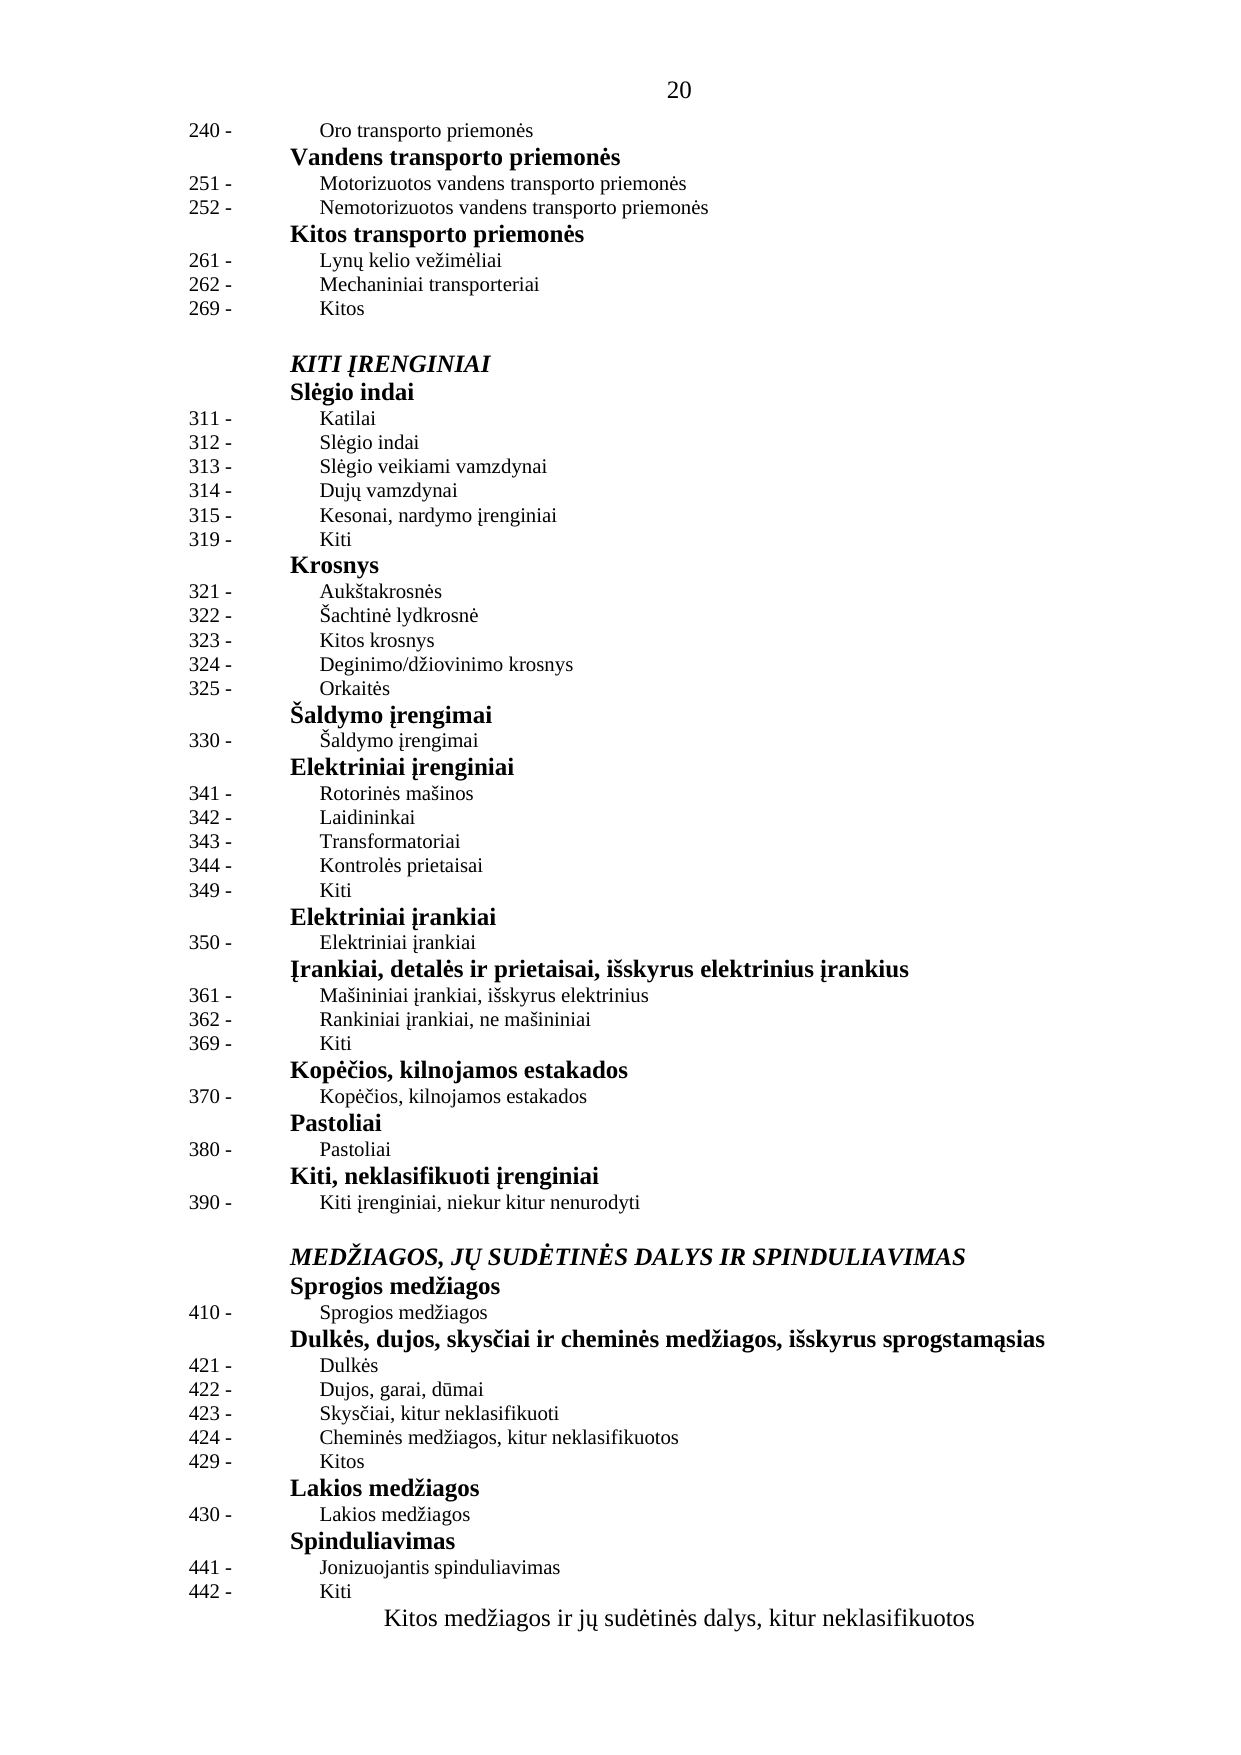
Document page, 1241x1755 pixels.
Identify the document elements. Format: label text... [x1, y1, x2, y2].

table_header Oro transporto priemonės [308, 118, 1181, 142]
table_cell 424 - [177, 1425, 308, 1449]
text Kitos transporto priemonės [177, 219, 1181, 248]
table_cell Orkaitės [308, 676, 1181, 700]
table_cell Nemotorizuotos vandens transporto priemonės [308, 195, 1181, 219]
text Kiti, neklasifikuoti įrenginiai [177, 1161, 1181, 1190]
table_cell 312 - [177, 430, 308, 454]
table_cell 323 - [177, 628, 308, 652]
table_cell 314 - [177, 479, 308, 502]
table_cell Kontrolės prietaisai [308, 854, 1181, 877]
table_cell 362 - [177, 1007, 308, 1031]
table_cell 262 - [177, 272, 308, 296]
table_header Katilai [308, 406, 1181, 430]
table_header 350 - [177, 930, 308, 954]
text KITI ĮRENGINIAI [177, 349, 1181, 377]
table_header Kiti įrenginiai, niekur kitur nenurodyti [308, 1190, 1181, 1214]
table_header 410 - [177, 1300, 308, 1324]
text Elektriniai įrankiai [177, 902, 1181, 930]
table_header Jonizuojantis spinduliavimas [308, 1555, 1181, 1579]
table_cell Cheminės medžiagos, kitur neklasifikuotos [308, 1425, 1181, 1449]
table_header Motorizuotos vandens transporto priemonės [308, 171, 1181, 195]
text Elektriniai įrenginiai [177, 752, 1181, 781]
table_header 421 - [177, 1353, 308, 1377]
table_cell 319 - [177, 527, 308, 551]
table_header Mašininiai įrankiai, išskyrus elektrinius [308, 983, 1181, 1007]
table_cell Slėgio indai [308, 430, 1181, 454]
table_cell 342 - [177, 805, 308, 829]
table_cell 325 - [177, 676, 308, 700]
table_cell Kesonai, nardymo įrenginiai [308, 503, 1181, 527]
table_header 240 - [177, 118, 308, 142]
text Sprogios medžiagos [177, 1271, 1181, 1300]
table_cell Kiti [308, 878, 1181, 902]
table_header 370 - [177, 1084, 308, 1108]
table_header 380 - [177, 1137, 308, 1161]
table_cell Dujų vamzdynai [308, 479, 1181, 502]
table_header Dulkės [308, 1353, 1181, 1377]
table_header Rotorinės mašinos [308, 781, 1181, 805]
table_header 441 - [177, 1555, 308, 1579]
text Dulkės, dujos, skysčiai ir cheminės medžiagos, išskyrus sprogstamąsias [177, 1324, 1181, 1353]
table_cell Rankiniai įrankiai, ne mašininiai [308, 1007, 1181, 1031]
table_cell 269 - [177, 296, 308, 320]
table_header 430 - [177, 1502, 308, 1526]
table_header Šaldymo įrengimai [308, 729, 1181, 752]
table_cell 422 - [177, 1377, 308, 1401]
table_header 261 - [177, 248, 308, 272]
table_cell 369 - [177, 1031, 308, 1055]
table_header Sprogios medžiagos [308, 1300, 1181, 1324]
text Vandens transporto priemonės [177, 142, 1181, 171]
table_header 330 - [177, 729, 308, 752]
table_cell 252 - [177, 195, 308, 219]
table_cell Šachtinė lydkrosnė [308, 604, 1181, 627]
table_header 311 - [177, 406, 308, 430]
table_header Aukštakrosnės [308, 579, 1181, 603]
table_header 321 - [177, 579, 308, 603]
table_header Lakios medžiagos [308, 1502, 1181, 1526]
table_cell 313 - [177, 454, 308, 478]
table_cell Kiti [308, 1579, 1181, 1603]
table_cell Mechaniniai transporteriai [308, 272, 1181, 296]
text Įrankiai, detalės ir prietaisai, išskyrus elektrinius įrankius [177, 954, 1181, 983]
table_header 390 - [177, 1190, 308, 1214]
table_header Lynų kelio vežimėliai [308, 248, 1181, 272]
table_cell 423 - [177, 1401, 308, 1425]
table_cell Transformatoriai [308, 829, 1181, 853]
text Kopėčios, kilnojamos estakados [177, 1055, 1181, 1084]
table_header 361 - [177, 983, 308, 1007]
table_cell Deginimo/džiovinimo krosnys [308, 652, 1181, 676]
table_header Elektriniai įrankiai [308, 930, 1181, 954]
table_cell 322 - [177, 604, 308, 627]
table_cell 349 - [177, 878, 308, 902]
text MEDŽIAGOS, JŲ SUDĖTINĖS DALYS IR SPINDULIAVIMAS [177, 1242, 1181, 1271]
table_cell Kitos krosnys [308, 628, 1181, 652]
text Spinduliavimas [177, 1526, 1181, 1555]
table_header Kopėčios, kilnojamos estakados [308, 1084, 1181, 1108]
table_header 341 - [177, 781, 308, 805]
table_cell Kiti [308, 1031, 1181, 1055]
table_cell Kitos [308, 296, 1181, 320]
table_cell Kitos [308, 1449, 1181, 1473]
text Slėgio indai [177, 377, 1181, 406]
table_cell Skysčiai, kitur neklasifikuoti [308, 1401, 1181, 1425]
table_cell Dujos, garai, dūmai [308, 1377, 1181, 1401]
table_cell Slėgio veikiami vamzdynai [308, 454, 1181, 478]
table_cell Kiti [308, 527, 1181, 551]
table_cell 315 - [177, 503, 308, 527]
text Šaldymo įrengimai [177, 700, 1181, 728]
table_cell 429 - [177, 1449, 308, 1473]
table_cell 344 - [177, 854, 308, 877]
text Kitos medžiagos ir jų sudėtinės dalys, kitur neklasifikuotos [177, 1603, 1181, 1632]
table_cell Laidininkai [308, 805, 1181, 829]
table_header 251 - [177, 171, 308, 195]
table_cell 442 - [177, 1579, 308, 1603]
table_cell 324 - [177, 652, 308, 676]
text Lakios medžiagos [177, 1473, 1181, 1502]
text Pastoliai [177, 1108, 1181, 1137]
text Krosnys [177, 551, 1181, 579]
table_cell 343 - [177, 829, 308, 853]
table_header Pastoliai [308, 1137, 1181, 1161]
